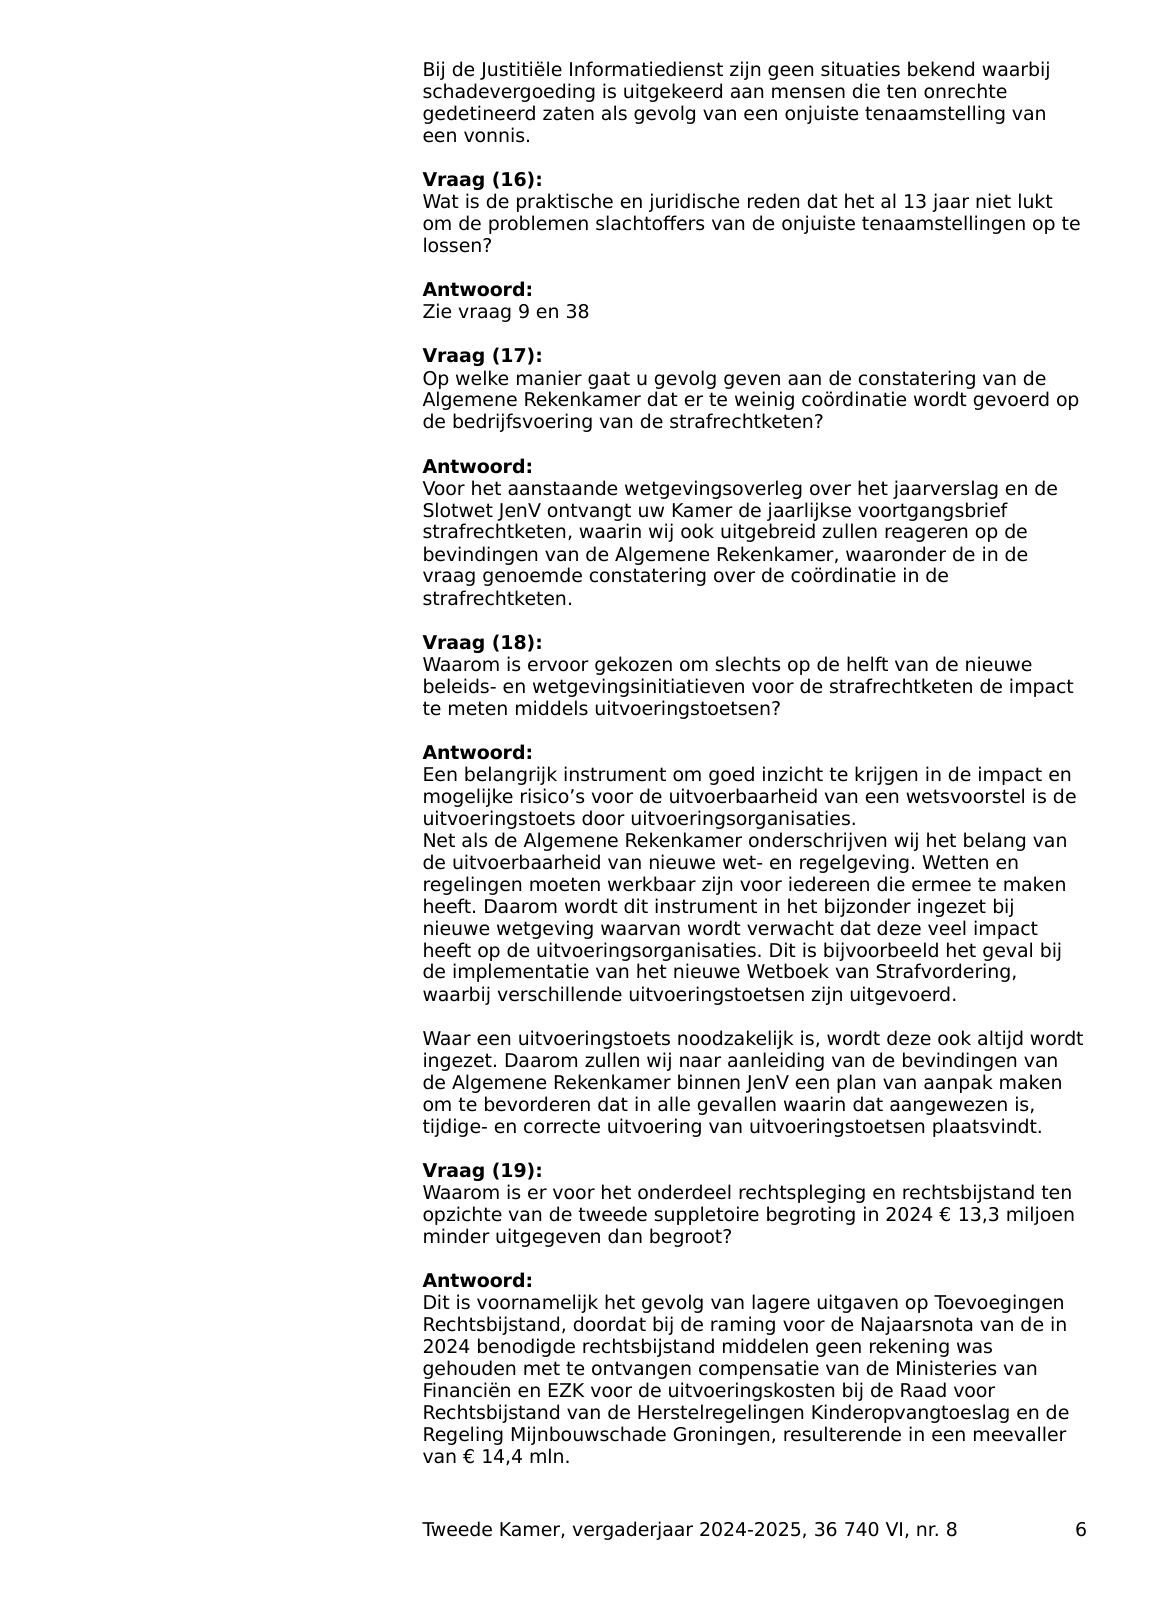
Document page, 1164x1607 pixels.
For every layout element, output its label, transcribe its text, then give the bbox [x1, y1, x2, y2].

text Vraag (18): [422, 632, 1087, 653]
text Vraag (16): [422, 169, 1087, 191]
text Antwoord: [422, 279, 1087, 301]
text Net als de Algemene Rekenkamer onderschrijven wij het belang van de uitvoerbaarheid van nieuwe wet- en regelgeving. Wetten en regelingen moeten werkbaar zijn voor iedereen die ermee te maken heeft. Daarom wordt dit instrument in het bijzonder ingezet bij nieuwe wetgeving waarvan wordt verwacht dat deze veel impact heeft op de uitvoeringsorganisaties. Dit is bijvoorbeeld het geval bij de implementatie van het nieuwe Wetboek van Strafvordering, waarbij verschillende uitvoeringstoetsen zijn uitgevoerd. [422, 829, 1087, 1005]
text Zie vraag 9 en 38 [422, 301, 1087, 323]
text Antwoord: [422, 742, 1087, 764]
text Vraag (19): [422, 1160, 1087, 1182]
text Bij de Justitiële Informatiedienst zijn geen situaties bekend waarbij schadevergoeding is uitgekeerd aan mensen die ten onrechte gedetineerd zaten als gevolg van een onjuiste tenaamstelling van een vonnis. [422, 59, 1087, 147]
text Dit is voornamelijk het gevolg van lagere uitgaven op Toevoegingen Rechtsbijstand, doordat bij de raming voor de Najaarsnota van de in 2024 benodigde rechtsbijstand middelen geen rekening was gehouden met te ontvangen compensatie van de Ministeries van Financiën en EZK voor de uitvoeringskosten bij de Raad voor Rechtsbijstand van de Herstelregelingen Kinderopvangtoeslag en de Regeling Mijnbouwschade Groningen, resulterende in een meevaller van € 14,4 mln. [422, 1292, 1087, 1468]
text Vraag (17): [422, 345, 1087, 367]
text Waarom is ervoor gekozen om slechts op de helft van de nieuwe beleids- en wetgevingsinitiatieven voor de strafrechtketen de impact te meten middels uitvoeringstoetsen? [422, 653, 1087, 719]
text Waar een uitvoeringstoets noodzakelijk is, wordt deze ook altijd wordt ingezet. Daarom zullen wij naar aanleiding van de bevindingen van de Algemene Rekenkamer binnen JenV een plan van aanpak maken om te bevorderen dat in alle gevallen waarin dat aangewezen is, tijdige- en correcte uitvoering van uitvoeringstoetsen plaatsvindt. [422, 1028, 1087, 1137]
text Een belangrijk instrument om goed inzicht te krijgen in de impact en mogelijke risico’s voor de uitvoerbaarheid van een wetsvoorstel is de uitvoeringstoets door uitvoeringsorganisaties. [422, 764, 1087, 829]
text Waarom is er voor het onderdeel rechtspleging en rechtsbijstand ten opzichte van de tweede suppletoire begroting in 2024 € 13,3 miljoen minder uitgegeven dan begroot? [422, 1182, 1087, 1248]
text Voor het aanstaande wetgevingsoverleg over het jaarverslag en de Slotwet JenV ontvangt uw Kamer de jaarlijkse voortgangsbrief strafrechtketen, waarin wij ook uitgebreid zullen reageren op de bevindingen van de Algemene Rekenkamer, waaronder de in de vraag genoemde constatering over de coördinatie in de strafrechtketen. [422, 477, 1087, 609]
text Wat is de praktische en juridische reden dat het al 13 jaar niet lukt om de problemen slachtoffers van de onjuiste tenaamstellingen op te lossen? [422, 191, 1087, 257]
text Op welke manier gaat u gevolg geven aan de constatering van de Algemene Rekenkamer dat er te weinig coördinatie wordt gevoerd op de bedrijfsvoering van de strafrechtketen? [422, 367, 1087, 433]
text Antwoord: [422, 1270, 1087, 1292]
text Antwoord: [422, 456, 1087, 477]
